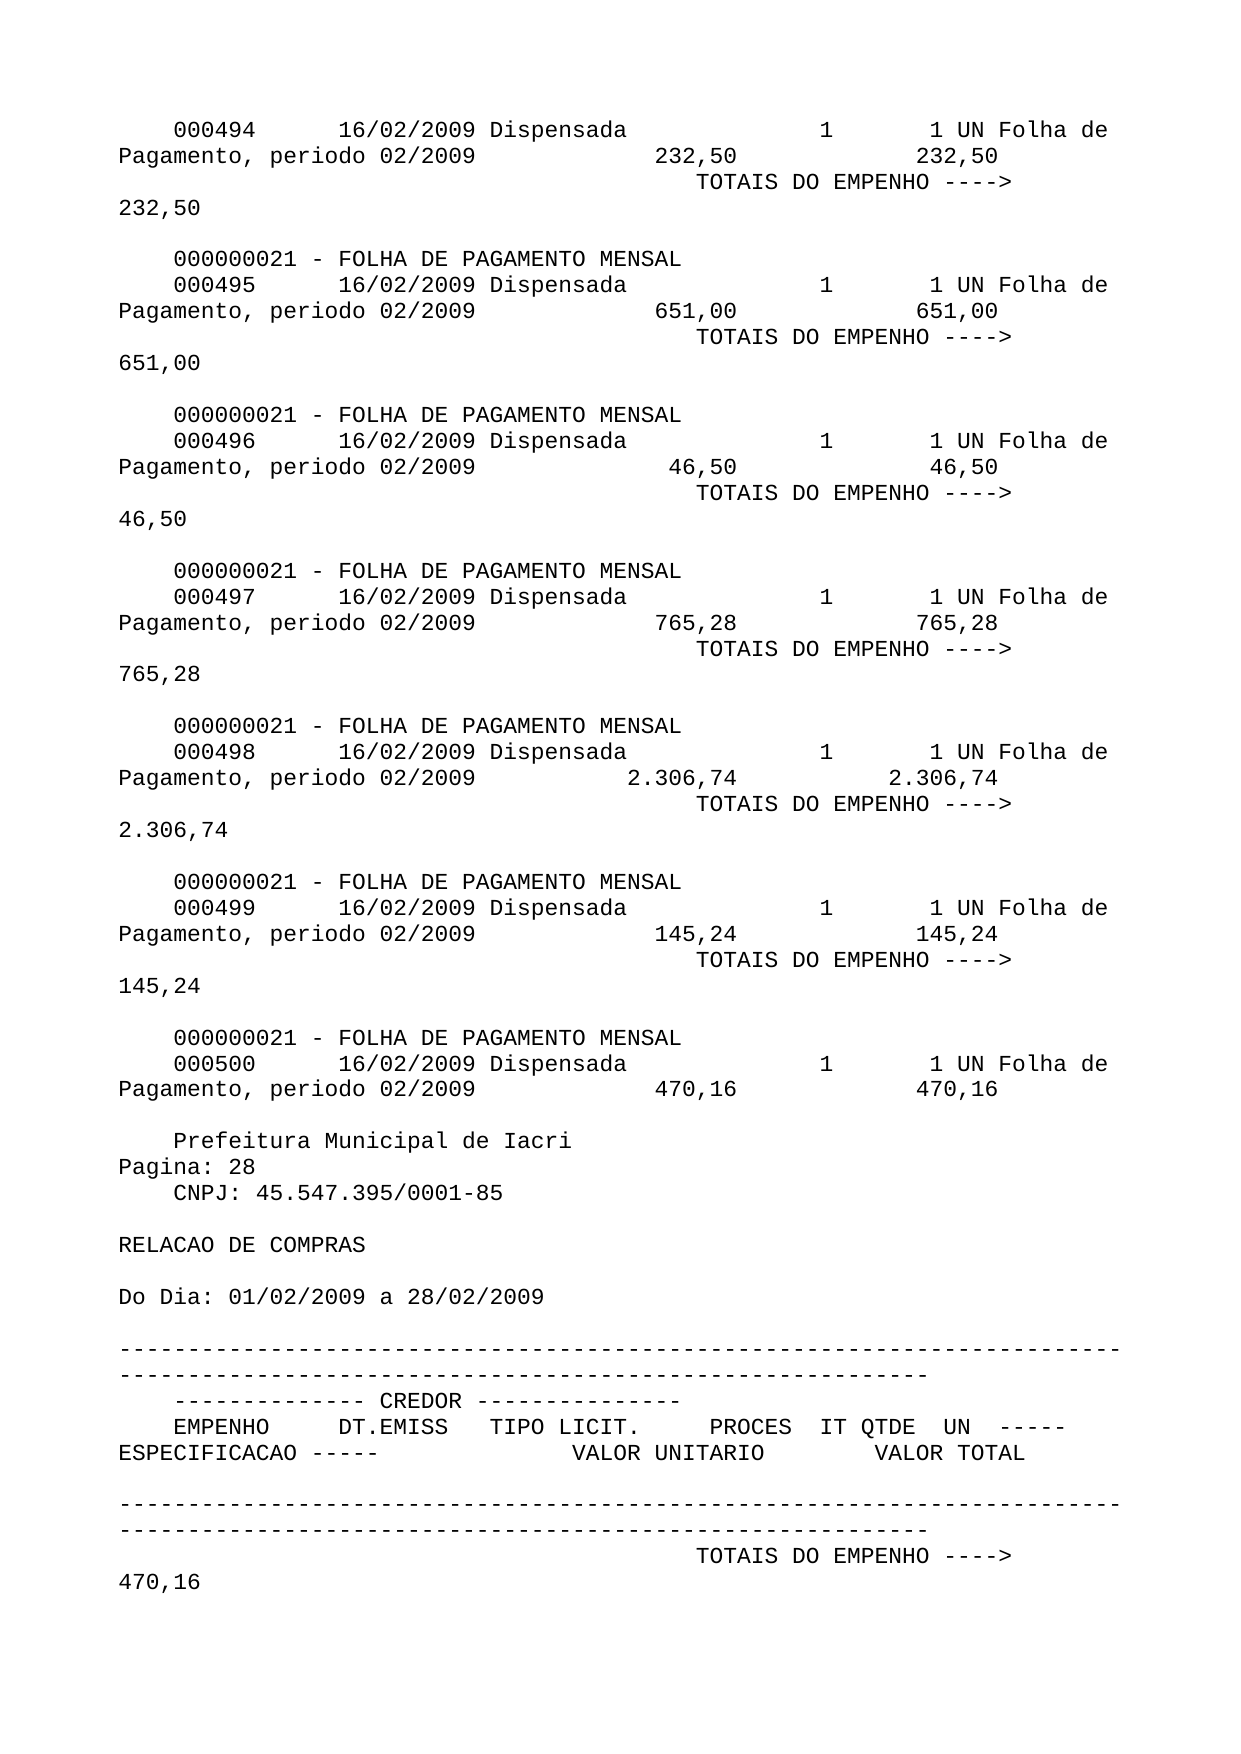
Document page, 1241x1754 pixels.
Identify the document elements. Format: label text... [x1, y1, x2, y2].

text TOTAIS DO EMPENHO ----> 651,00 [118, 326, 1122, 377]
text 000000021 - FOLHA DE PAGAMENTO MENSAL [118, 870, 1122, 896]
text 000000021 - FOLHA DE PAGAMENTO MENSAL [118, 1026, 1122, 1052]
text 000494 16/02/2009 Dispensada 1 1 UN Folha de Pagamento, periodo 02/2009 232,50 232,50 [118, 118, 1122, 170]
text EMPENHO DT.EMISS TIPO LICIT. PROCES IT QTDE UN ----- ESPECIFICACAO ----- VALOR UNITARIO VALOR TOTAL [118, 1415, 1122, 1467]
text 000495 16/02/2009 Dispensada 1 1 UN Folha de Pagamento, periodo 02/2009 651,00 651,00 [118, 274, 1122, 326]
text 000498 16/02/2009 Dispensada 1 1 UN Folha de Pagamento, periodo 02/2009 2.306,74 2.306,74 [118, 741, 1122, 792]
text ------------------------------------------------------------------------------------------------------------------------------------ [118, 1311, 1122, 1389]
text 000000021 - FOLHA DE PAGAMENTO MENSAL [118, 248, 1122, 274]
text 000000021 - FOLHA DE PAGAMENTO MENSAL [118, 403, 1122, 429]
text TOTAIS DO EMPENHO ----> 46,50 [118, 481, 1122, 533]
text 000499 16/02/2009 Dispensada 1 1 UN Folha de Pagamento, periodo 02/2009 145,24 145,24 [118, 896, 1122, 948]
text Prefeitura Municipal de Iacri Pagina: 28 [118, 1130, 1122, 1182]
text 000497 16/02/2009 Dispensada 1 1 UN Folha de Pagamento, periodo 02/2009 765,28 765,28 [118, 585, 1122, 637]
text RELACAO DE COMPRAS [118, 1207, 1122, 1259]
text 000500 16/02/2009 Dispensada 1 1 UN Folha de Pagamento, periodo 02/2009 470,16 470,16 [118, 1052, 1122, 1104]
text ------------------------------------------------------------------------------------------------------------------------------------ [118, 1467, 1122, 1545]
text CNPJ: 45.547.395/0001-85 [118, 1182, 1122, 1207]
text TOTAIS DO EMPENHO ----> 145,24 [118, 948, 1122, 1000]
text 000000021 - FOLHA DE PAGAMENTO MENSAL [118, 559, 1122, 585]
text 000496 16/02/2009 Dispensada 1 1 UN Folha de Pagamento, periodo 02/2009 46,50 46,50 [118, 429, 1122, 481]
text Do Dia: 01/02/2009 a 28/02/2009 [118, 1259, 1122, 1311]
text TOTAIS DO EMPENHO ----> 470,16 [118, 1545, 1122, 1597]
text TOTAIS DO EMPENHO ----> 2.306,74 [118, 792, 1122, 844]
text 000000021 - FOLHA DE PAGAMENTO MENSAL [118, 715, 1122, 741]
text TOTAIS DO EMPENHO ----> 232,50 [118, 170, 1122, 222]
text -------------- CREDOR --------------- [118, 1389, 1122, 1415]
text TOTAIS DO EMPENHO ----> 765,28 [118, 637, 1122, 689]
